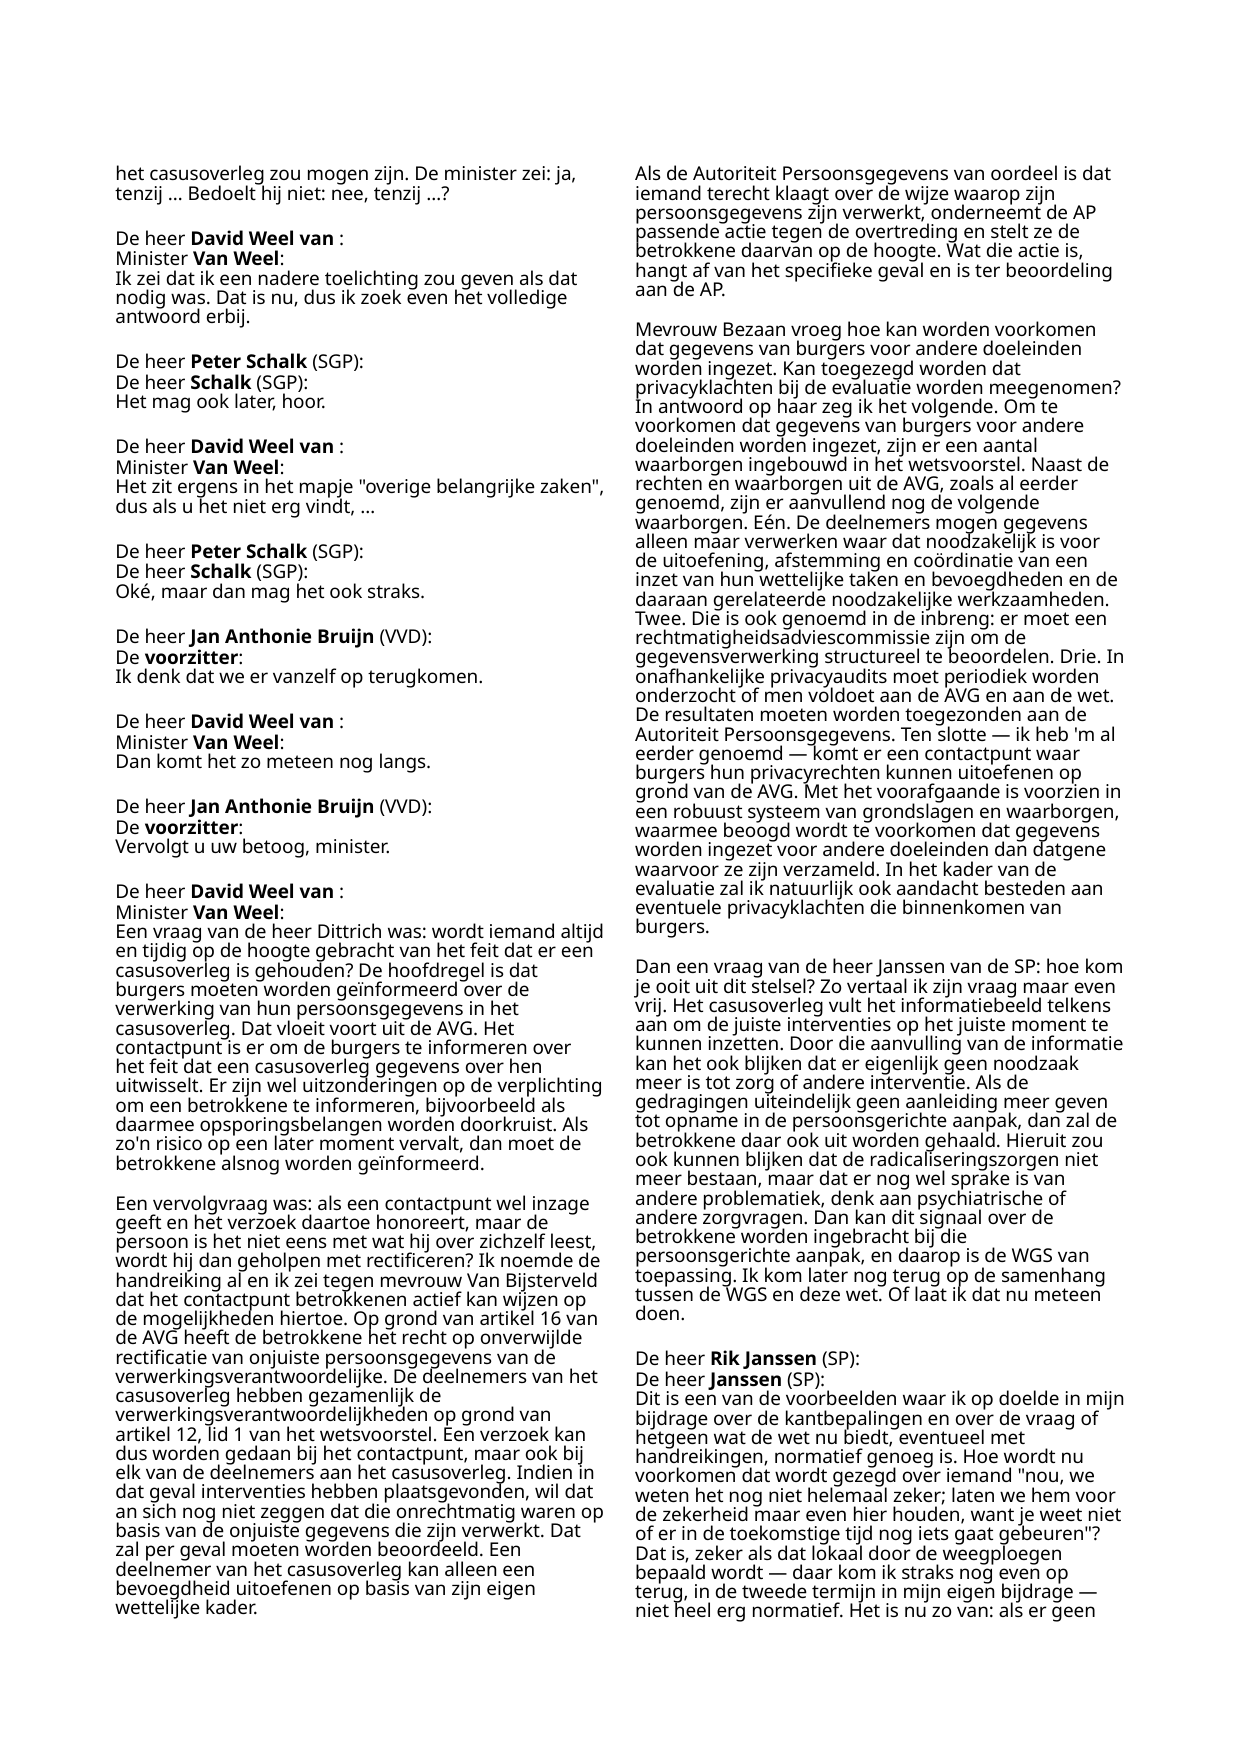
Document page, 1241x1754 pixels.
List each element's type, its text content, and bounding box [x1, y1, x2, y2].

text Oké, maar dan mag het ook straks. [115, 583, 605, 602]
text Minister Van Weel: [115, 904, 605, 923]
text het casusoverleg zou mogen zijn. De minister zei: ja, tenzij … Bedoelt hij niet: nee, tenzij …? [115, 165, 605, 204]
text Dan een vraag van de heer Janssen van de SP: hoe kom je ooit uit dit stelsel? Zo vertaal ik zijn vraag maar even vrij. Het casusoverleg vult het informatiebeeld telkens aan om de juiste interventies op het juiste moment te kunnen inzetten. Door die aanvulling van de informatie kan het ook blijken dat er eigenlijk geen noodzaak meer is tot zorg of andere interventie. Als de gedragingen uiteindelijk geen aanleiding meer geven tot opname in de persoonsgerichte aanpak, dan zal de betrokkene daar ook uit worden gehaald. Hieruit zou ook kunnen blijken dat de radicaliseringszorgen niet meer bestaan, maar dat er nog wel sprake is van andere problematiek, denk aan psychiatrische of andere zorgvragen. Dan kan dit signaal over de betrokkene worden ingebracht bij die persoonsgerichte aanpak, en daarop is de WGS van toepassing. Ik kom later nog terug op de samenhang tussen de WGS en deze wet. Of laat ik dat nu meteen doen. [635, 958, 1125, 1324]
text De heer David Weel van : [115, 225, 605, 250]
text Minister Van Weel: [115, 459, 605, 478]
text De heer Janssen (SP): [635, 1371, 1125, 1390]
text Als de Autoriteit Persoonsgegevens van oordeel is dat iemand terecht klaagt over de wijze waarop zijn persoonsgegevens zijn verwerkt, onderneemt de AP passende actie tegen de overtreding en stelt ze de betrokkene daarvan op de hoogte. Wat die actie is, hangt af van het specifieke geval en is ter beoordeling aan de AP. [635, 165, 1125, 300]
text De voorzitter: [115, 819, 605, 838]
text De heer Peter Schalk (SGP): [115, 538, 605, 563]
text Een vraag van de heer Dittrich was: wordt iemand altijd en tijdig op de hoogte gebracht van het feit dat er een casusoverleg is gehouden? De hoofdregel is dat burgers moeten worden geïnformeerd over de verwerking van hun persoonsgegevens in het casusoverleg. Dat vloeit voort uit de AVG. Het contactpunt is er om de burgers te informeren over het feit dat een casusoverleg gegevens over hen uitwisselt. Er zijn wel uitzonderingen op de verplichting om een betrokkene te informeren, bijvoorbeeld als daarmee opsporingsbelangen worden doorkruist. Als zo'n risico op een later moment vervalt, dan moet de betrokkene alsnog worden geïnformeerd. [115, 923, 605, 1174]
text De heer Rik Janssen (SP): [635, 1345, 1125, 1371]
text Vervolgt u uw betoog, minister. [115, 838, 605, 857]
text De voorzitter: [115, 649, 605, 668]
text Dan komt het zo meteen nog langs. [115, 753, 605, 772]
text De heer Schalk (SGP): [115, 374, 605, 393]
text Mevrouw Bezaan vroeg hoe kan worden voorkomen dat gegevens van burgers voor andere doeleinden worden ingezet. Kan toegezegd worden dat privacyklachten bij de evaluatie worden meegenomen? In antwoord op haar zeg ik het volgende. Om te voorkomen dat gegevens van burgers voor andere doeleinden worden ingezet, zijn er een aantal waarborgen ingebouwd in het wetsvoorstel. Naast de rechten en waarborgen uit de AVG, zoals al eerder genoemd, zijn er aanvullend nog de volgende waarborgen. Eén. De deelnemers mogen gegevens alleen maar verwerken waar dat noodzakelijk is voor de uitoefening, afstemming en coördinatie van een inzet van hun wettelijke taken en bevoegdheden en de daaraan gerelateerde noodzakelijke werkzaamheden. Twee. Die is ook genoemd in de inbreng: er moet een rechtmatigheidsadviescommissie zijn om de gegevensverwerking structureel te beoordelen. Drie. In onafhankelijke privacyaudits moet periodiek worden onderzocht of men voldoet aan de AVG en aan de wet. De resultaten moeten worden toegezonden aan de Autoriteit Persoonsgegevens. Ten slotte — ik heb 'm al eerder genoemd — komt er een contactpunt waar burgers hun privacyrechten kunnen uitoefenen op grond van de AVG. Met het voorafgaande is voorzien in een robuust systeem van grondslagen en waarborgen, waarmee beoogd wordt te voorkomen dat gegevens worden ingezet voor andere doeleinden dan datgene waarvoor ze zijn verzameld. In het kader van de evaluatie zal ik natuurlijk ook aandacht besteden aan eventuele privacyklachten die binnenkomen van burgers. [635, 321, 1125, 938]
text Ik zei dat ik een nadere toelichting zou geven als dat nodig was. Dat is nu, dus ik zoek even het volledige antwoord erbij. [115, 270, 605, 327]
text De heer David Weel van : [115, 878, 605, 904]
text De heer Schalk (SGP): [115, 563, 605, 583]
text Het mag ook later, hoor. [115, 393, 605, 413]
text Minister Van Weel: [115, 250, 605, 270]
text Een vervolgvraag was: als een contactpunt wel inzage geeft en het verzoek daartoe honoreert, maar de persoon is het niet eens met wat hij over zichzelf leest, wordt hij dan geholpen met rectificeren? Ik noemde de handreiking al en ik zei tegen mevrouw Van Bijsterveld dat het contactpunt betrokkenen actief kan wijzen op de mogelijkheden hiertoe. Op grond van artikel 16 van de AVG heeft de betrokkene het recht op onverwijlde rectificatie van onjuiste persoonsgegevens van de verwerkingsverantwoordelijke. De deelnemers van het casusoverleg hebben gezamenlijk de verwerkingsverantwoordelijkheden op grond van artikel 12, lid 1 van het wetsvoorstel. Een verzoek kan dus worden gedaan bij het contactpunt, maar ook bij elk van de deelnemers aan het casusoverleg. Indien in dat geval interventies hebben plaatsgevonden, wil dat an sich nog niet zeggen dat die onrechtmatig waren op basis van de onjuiste gegevens die zijn verwerkt. Dat zal per geval moeten worden beoordeeld. Een deelnemer van het casusoverleg kan alleen een bevoegdheid uitoefenen op basis van zijn eigen wettelijke kader. [115, 1194, 605, 1618]
text De heer David Weel van : [115, 433, 605, 459]
text De heer Peter Schalk (SGP): [115, 348, 605, 374]
text Ik denk dat we er vanzelf op terugkomen. [115, 668, 605, 687]
text Dit is een van de voorbeelden waar ik op doelde in mijn bijdrage over de kantbepalingen en over de vraag of hetgeen wat de wet nu biedt, eventueel met handreikingen, normatief genoeg is. Hoe wordt nu voorkomen dat wordt gezegd over iemand "nou, we weten het nog niet helemaal zeker; laten we hem voor de zekerheid maar even hier houden, want je weet niet of er in de toekomstige tijd nog iets gaat gebeuren"? Dat is, zeker als dat lokaal door de weegploegen bepaald wordt — daar kom ik straks nog even op terug, in de tweede termijn in mijn eigen bijdrage — niet heel erg normatief. Het is nu zo van: als er geen [635, 1390, 1125, 1622]
text De heer Jan Anthonie Bruijn (VVD): [115, 793, 605, 819]
text Minister Van Weel: [115, 734, 605, 753]
text Het zit ergens in het mapje "overige belangrijke zaken", dus als u het niet erg vindt, … [115, 478, 605, 517]
text De heer David Weel van : [115, 708, 605, 734]
text De heer Jan Anthonie Bruijn (VVD): [115, 623, 605, 649]
